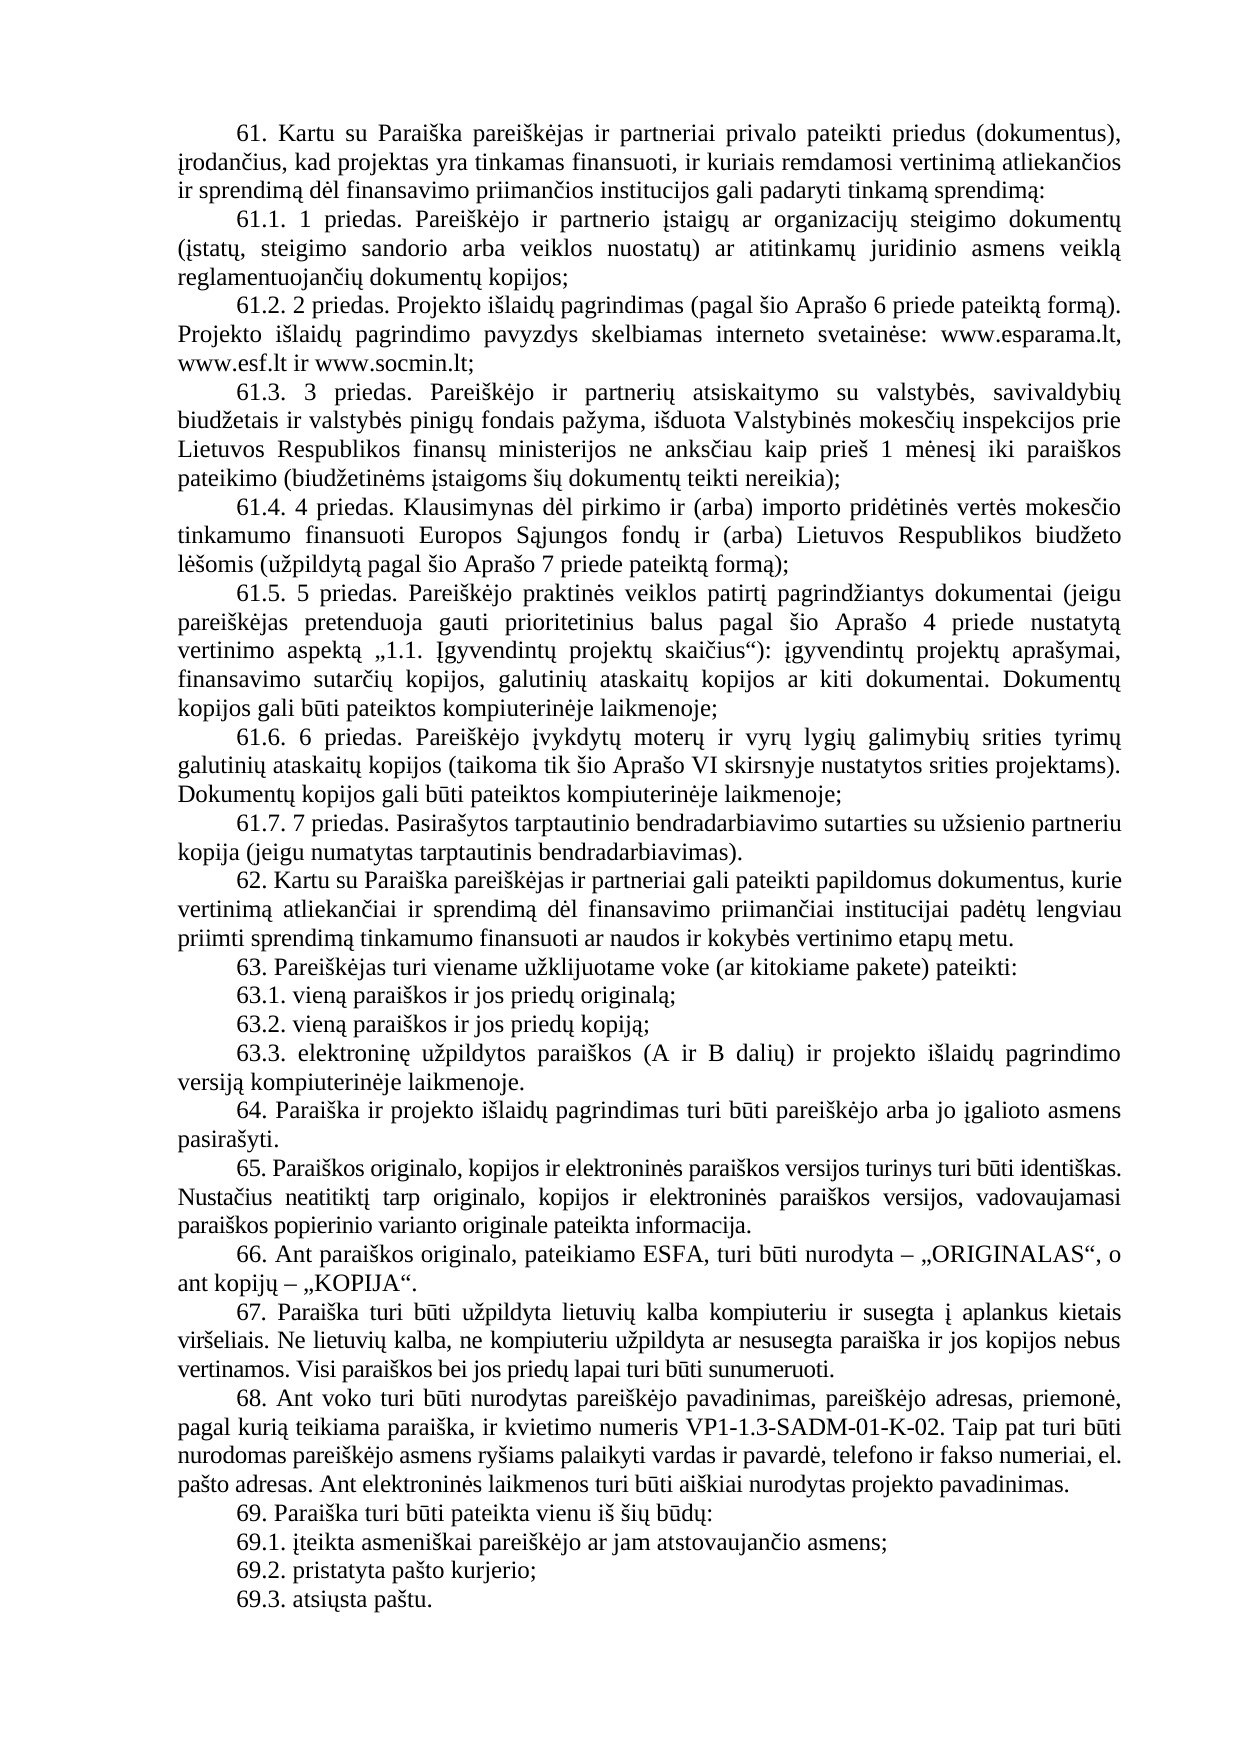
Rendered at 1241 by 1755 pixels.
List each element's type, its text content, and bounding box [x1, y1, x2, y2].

text 65. Paraiškos originalo, kopijos ir elektroninės paraiškos versijos turinys turi būti identiškas. Nustačius neatitiktį tarp originalo, kopijos ir elektroninės paraiškos versijos, vadovaujamasi paraiškos popierinio varianto originale pateikta informacija. [177, 1153, 1122, 1239]
text 61.2. 2 priedas. Projekto išlaidų pagrindimas (pagal šio Aprašo 6 priede pateiktą formą). Projekto išlaidų pagrindimo pavyzdys skelbiamas interneto svetainėse: www.esparama.lt, www.esf.lt ir www.socmin.lt; [177, 291, 1122, 377]
text 61.7. 7 priedas. Pasirašytos tarptautinio bendradarbiavimo sutarties su užsienio partneriu kopija (jeigu numatytas tarptautinis bendradarbiavimas). [177, 808, 1122, 866]
text 67. Paraiška turi būti užpildyta lietuvių kalba kompiuteriu ir susegta į aplankus kietais viršeliais. Ne lietuvių kalba, ne kompiuteriu užpildyta ar nesusegta paraiška ir jos kopijos nebus vertinamos. Visi paraiškos bei jos priedų lapai turi būti sunumeruoti. [177, 1297, 1122, 1383]
text 64. Paraiška ir projekto išlaidų pagrindimas turi būti pareiškėjo arba jo įgalioto asmens pasirašyti. [177, 1096, 1122, 1153]
text 61. Kartu su Paraiška pareiškėjas ir partneriai privalo pateikti priedus (dokumentus), įrodančius, kad projektas yra tinkamas finansuoti, ir kuriais remdamosi vertinimą atliekančios ir sprendimą dėl finansavimo priimančios institucijos gali padaryti tinkamą sprendimą: [177, 118, 1122, 204]
text 63. Pareiškėjas turi viename užklijuotame voke (ar kitokiame pakete) pateikti: [177, 952, 1122, 981]
text 69.2. pristatyta pašto kurjerio; [177, 1556, 1122, 1584]
text 66. Ant paraiškos originalo, pateikiamo ESFA, turi būti nurodyta – „ORIGINALAS“, o ant kopijų – „KOPIJA“. [177, 1239, 1122, 1297]
text 62. Kartu su Paraiška pareiškėjas ir partneriai gali pateikti papildomus dokumentus, kurie vertinimą atliekančiai ir sprendimą dėl finansavimo priimančiai institucijai padėtų lengviau priimti sprendimą tinkamumo finansuoti ar naudos ir kokybės vertinimo etapų metu. [177, 866, 1122, 952]
text 61.3. 3 priedas. Pareiškėjo ir partnerių atsiskaitymo su valstybės, savivaldybių biudžetais ir valstybės pinigų fondais pažyma, išduota Valstybinės mokesčių inspekcijos prie Lietuvos Respublikos finansų ministerijos ne anksčiau kaip prieš 1 mėnesį iki paraiškos pateikimo (biudžetinėms įstaigoms šių dokumentų teikti nereikia); [177, 377, 1122, 492]
text 63.2. vieną paraiškos ir jos priedų kopiją; [177, 1009, 1122, 1038]
text 61.1. 1 priedas. Pareiškėjo ir partnerio įstaigų ar organizacijų steigimo dokumentų (įstatų, steigimo sandorio arba veiklos nuostatų) ar atitinkamų juridinio asmens veiklą reglamentuojančių dokumentų kopijos; [177, 204, 1122, 291]
text 61.5. 5 priedas. Pareiškėjo praktinės veiklos patirtį pagrindžiantys dokumentai (jeigu pareiškėjas pretenduoja gauti prioritetinius balus pagal šio Aprašo 4 priede nustatytą vertinimo aspektą „1.1. Įgyvendintų projektų skaičius“): įgyvendintų projektų aprašymai, finansavimo sutarčių kopijos, galutinių ataskaitų kopijos ar kiti dokumentai. Dokumentų kopijos gali būti pateiktos kompiuterinėje laikmenoje; [177, 578, 1122, 722]
text 61.4. 4 priedas. Klausimynas dėl pirkimo ir (arba) importo pridėtinės vertės mokesčio tinkamumo finansuoti Europos Sąjungos fondų ir (arba) Lietuvos Respublikos biudžeto lėšomis (užpildytą pagal šio Aprašo 7 priede pateiktą formą); [177, 492, 1122, 578]
text 63.1. vieną paraiškos ir jos priedų originalą; [177, 981, 1122, 1009]
text 69.1. įteikta asmeniškai pareiškėjo ar jam atstovaujančio asmens; [177, 1527, 1122, 1556]
text 68. Ant voko turi būti nurodytas pareiškėjo pavadinimas, pareiškėjo adresas, priemonė, pagal kurią teikiama paraiška, ir kvietimo numeris VP1-1.3-SADM-01-K-02. Taip pat turi būti nurodomas pareiškėjo asmens ryšiams palaikyti vardas ir pavardė, telefono ir fakso numeriai, el. pašto adresas. Ant elektroninės laikmenos turi būti aiškiai nurodytas projekto pavadinimas. [177, 1383, 1122, 1498]
text 69.3. atsiųsta paštu. [177, 1584, 1122, 1613]
text 61.6. 6 priedas. Pareiškėjo įvykdytų moterų ir vyrų lygių galimybių srities tyrimų galutinių ataskaitų kopijos (taikoma tik šio Aprašo VI skirsnyje nustatytos srities projektams). Dokumentų kopijos gali būti pateiktos kompiuterinėje laikmenoje; [177, 722, 1122, 808]
text 69. Paraiška turi būti pateikta vienu iš šių būdų: [177, 1498, 1122, 1527]
text 63.3. elektroninę užpildytos paraiškos (A ir B dalių) ir projekto išlaidų pagrindimo versiją kompiuterinėje laikmenoje. [177, 1038, 1122, 1096]
